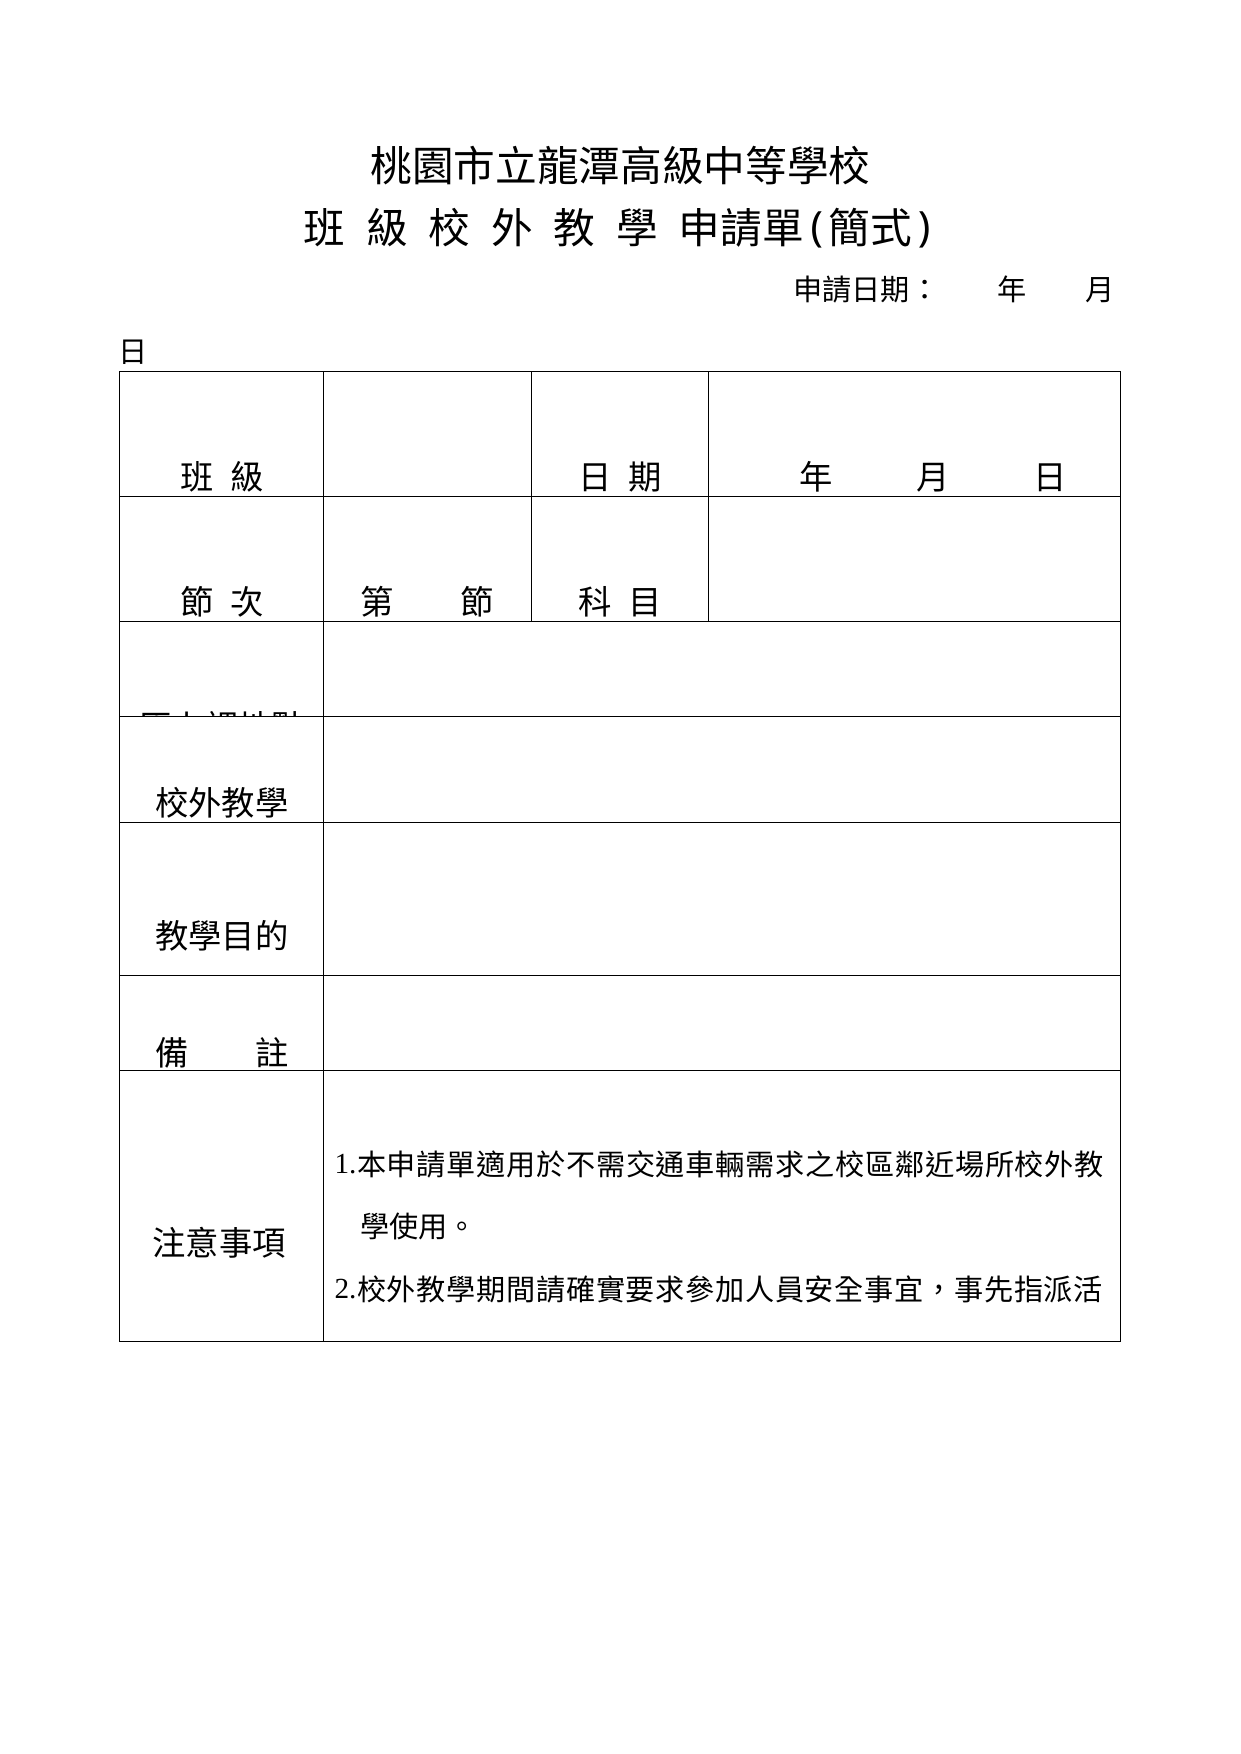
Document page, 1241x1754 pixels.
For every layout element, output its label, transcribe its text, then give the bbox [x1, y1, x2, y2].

table_cell 第 節 [324, 497, 531, 621]
table_cell [709, 497, 1120, 621]
table_cell [324, 823, 1120, 975]
text 桃園市立龍潭高級中等學校 [118, 121, 1122, 183]
table_header 年 月 日 [709, 372, 1120, 496]
table_cell [324, 717, 1120, 822]
table_cell 教學目的 [120, 823, 323, 975]
table_cell [324, 976, 1120, 1070]
table_cell 校外教學 地 點 [120, 717, 323, 822]
text 班 級 校 外 教 學 申請單(簡式) [118, 183, 1122, 246]
table_cell 注意事項 [120, 1071, 323, 1341]
table_cell 1.本申請單適用於不需交通車輛需求之校區鄰近場所校外教學使用。 2.校外教學期間請確實要求參加人員安全事宜，事先指派活動過程之管制人員，並辦妥相關事項(場地借用、交通…)。 3.請帶隊老師督導學生應有服儀及遵守教學場所規定。 4.請於校外教學活動前，填妥本單完成申請手續。 [324, 1071, 1120, 1341]
text 申請日期： 年 月 日 [118, 246, 1122, 371]
table_cell 原上課地點 [120, 622, 323, 716]
table_header 班 級 [120, 372, 323, 496]
table_cell [324, 622, 1120, 716]
table_cell 科 目 [532, 497, 708, 621]
table_cell 備 註 [120, 976, 323, 1070]
table_header 日 期 [532, 372, 708, 496]
table_cell 節 次 [120, 497, 323, 621]
table_header [324, 372, 531, 496]
